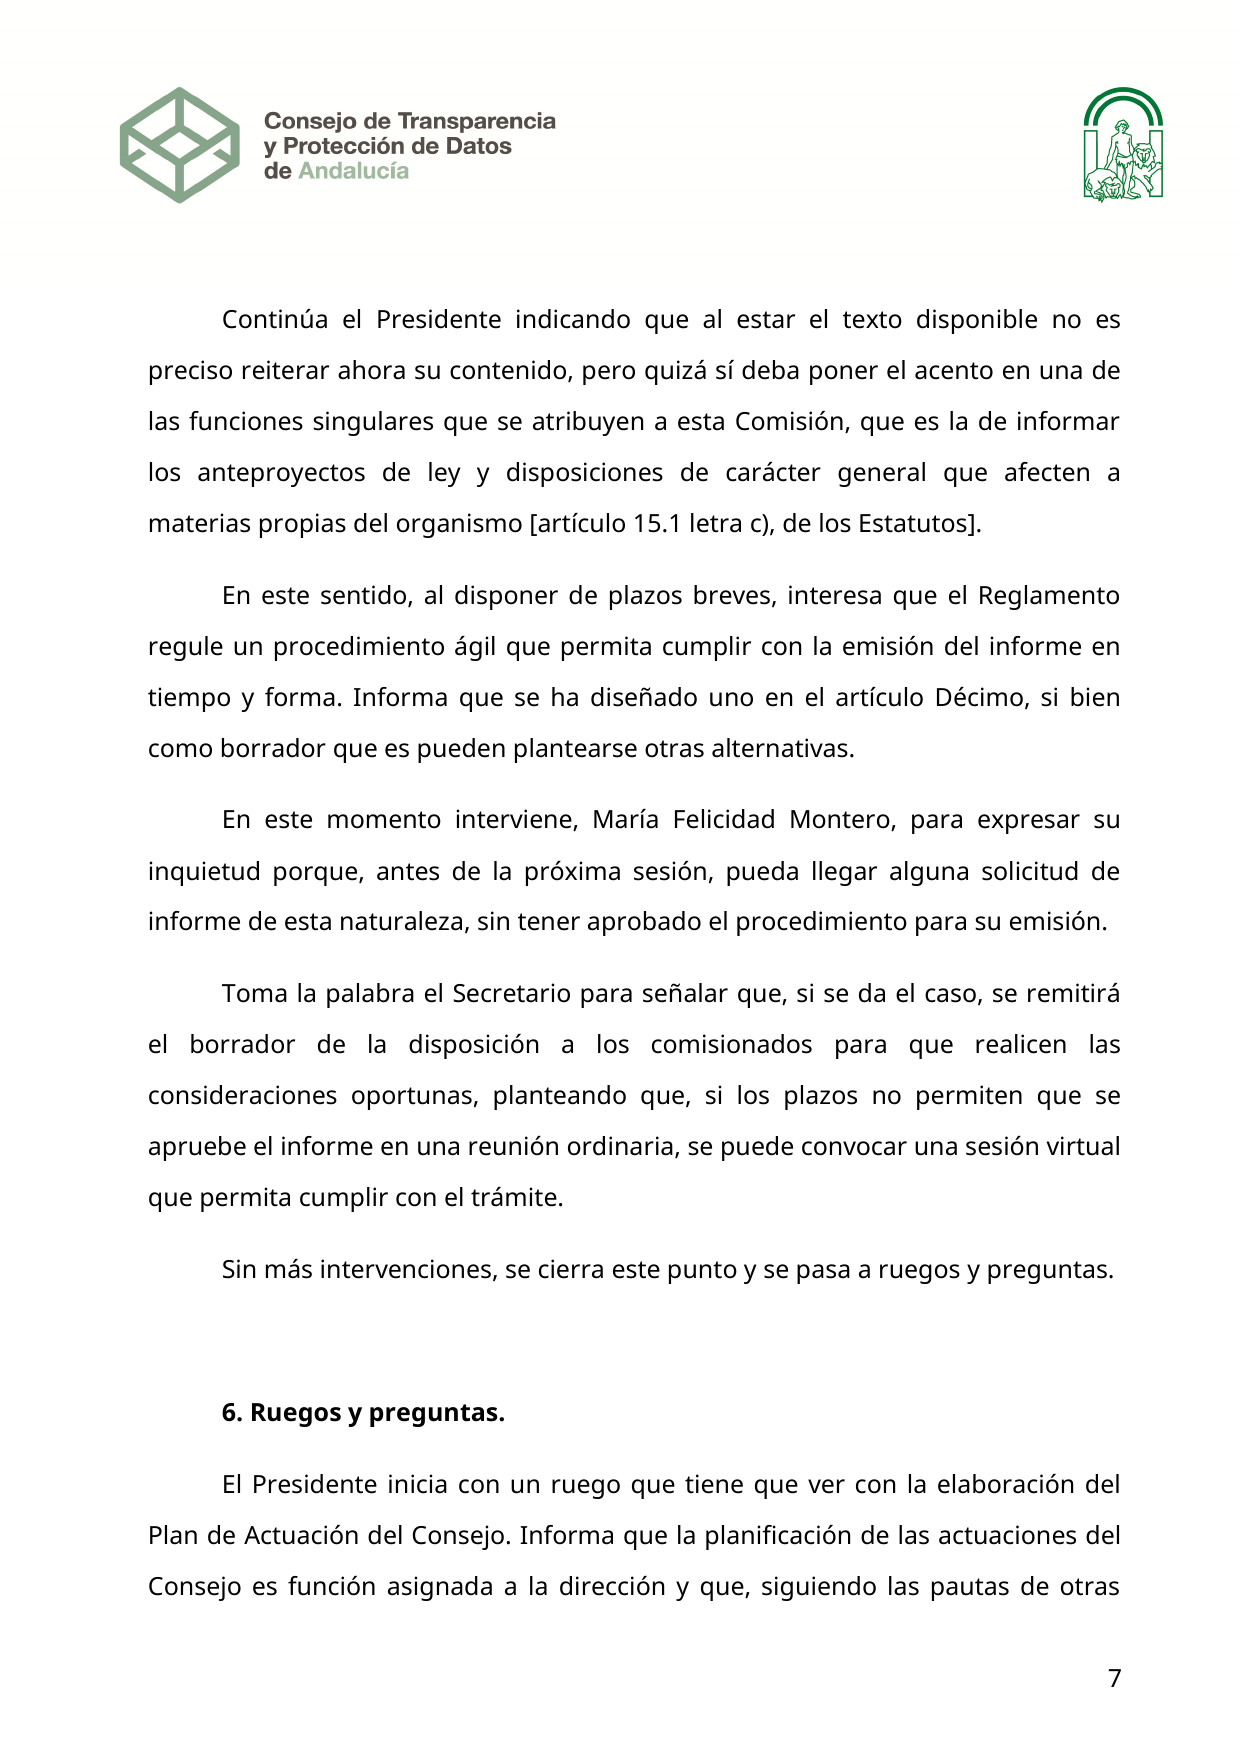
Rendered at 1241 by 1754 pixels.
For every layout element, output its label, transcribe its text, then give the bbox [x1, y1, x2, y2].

text Continúa el Presidente indicando que al estar el texto disponible no es preciso reiterar ahora su contenido, pero quizá sí deba poner el acento en una de las funciones singulares que se atribuyen a esta Comisión, que es la de informar los anteproyectos de ley y disposiciones de carácter general que afecten a materias propias del organismo [artículo 15.1 letra c), de los Estatutos]. [148, 286, 1122, 540]
text En este momento interviene, María Felicidad Montero, para expresar su inquietud porque, antes de la próxima sesión, pueda llegar alguna solicitud de informe de esta naturaleza, sin tener aprobado el procedimiento para su emisión. [148, 802, 1122, 938]
text Toma la palabra el Secretario para señalar que, si se da el caso, se remitirá el borrador de la disposición a los comisionados para que realicen las consideraciones oportunas, planteando que, si los plazos no permiten que se apruebe el informe en una reunión ordinaria, se puede convocar una sesión virtual que permita cumplir con el trámite. [148, 976, 1122, 1214]
text 6. Ruegos y preguntas. [148, 1395, 1122, 1429]
text Sin más intervenciones, se cierra este punto y se pasa a ruegos y preguntas. [148, 1252, 1122, 1286]
text En este sentido, al disponer de plazos breves, interesa que el Reglamento regule un procedimiento ágil que permita cumplir con la emisión del informe en tiempo y forma. Informa que se ha diseñado uno en el artículo Décimo, si bien como borrador que es pueden plantearse otras alternativas. [148, 578, 1122, 765]
text El Presidente inicia con un ruego que tiene que ver con la elaboración del Plan de Actuación del Consejo. Informa que la planificación de las actuaciones del Consejo es función asignada a la dirección y que, siguiendo las pautas de otras [148, 1467, 1122, 1603]
